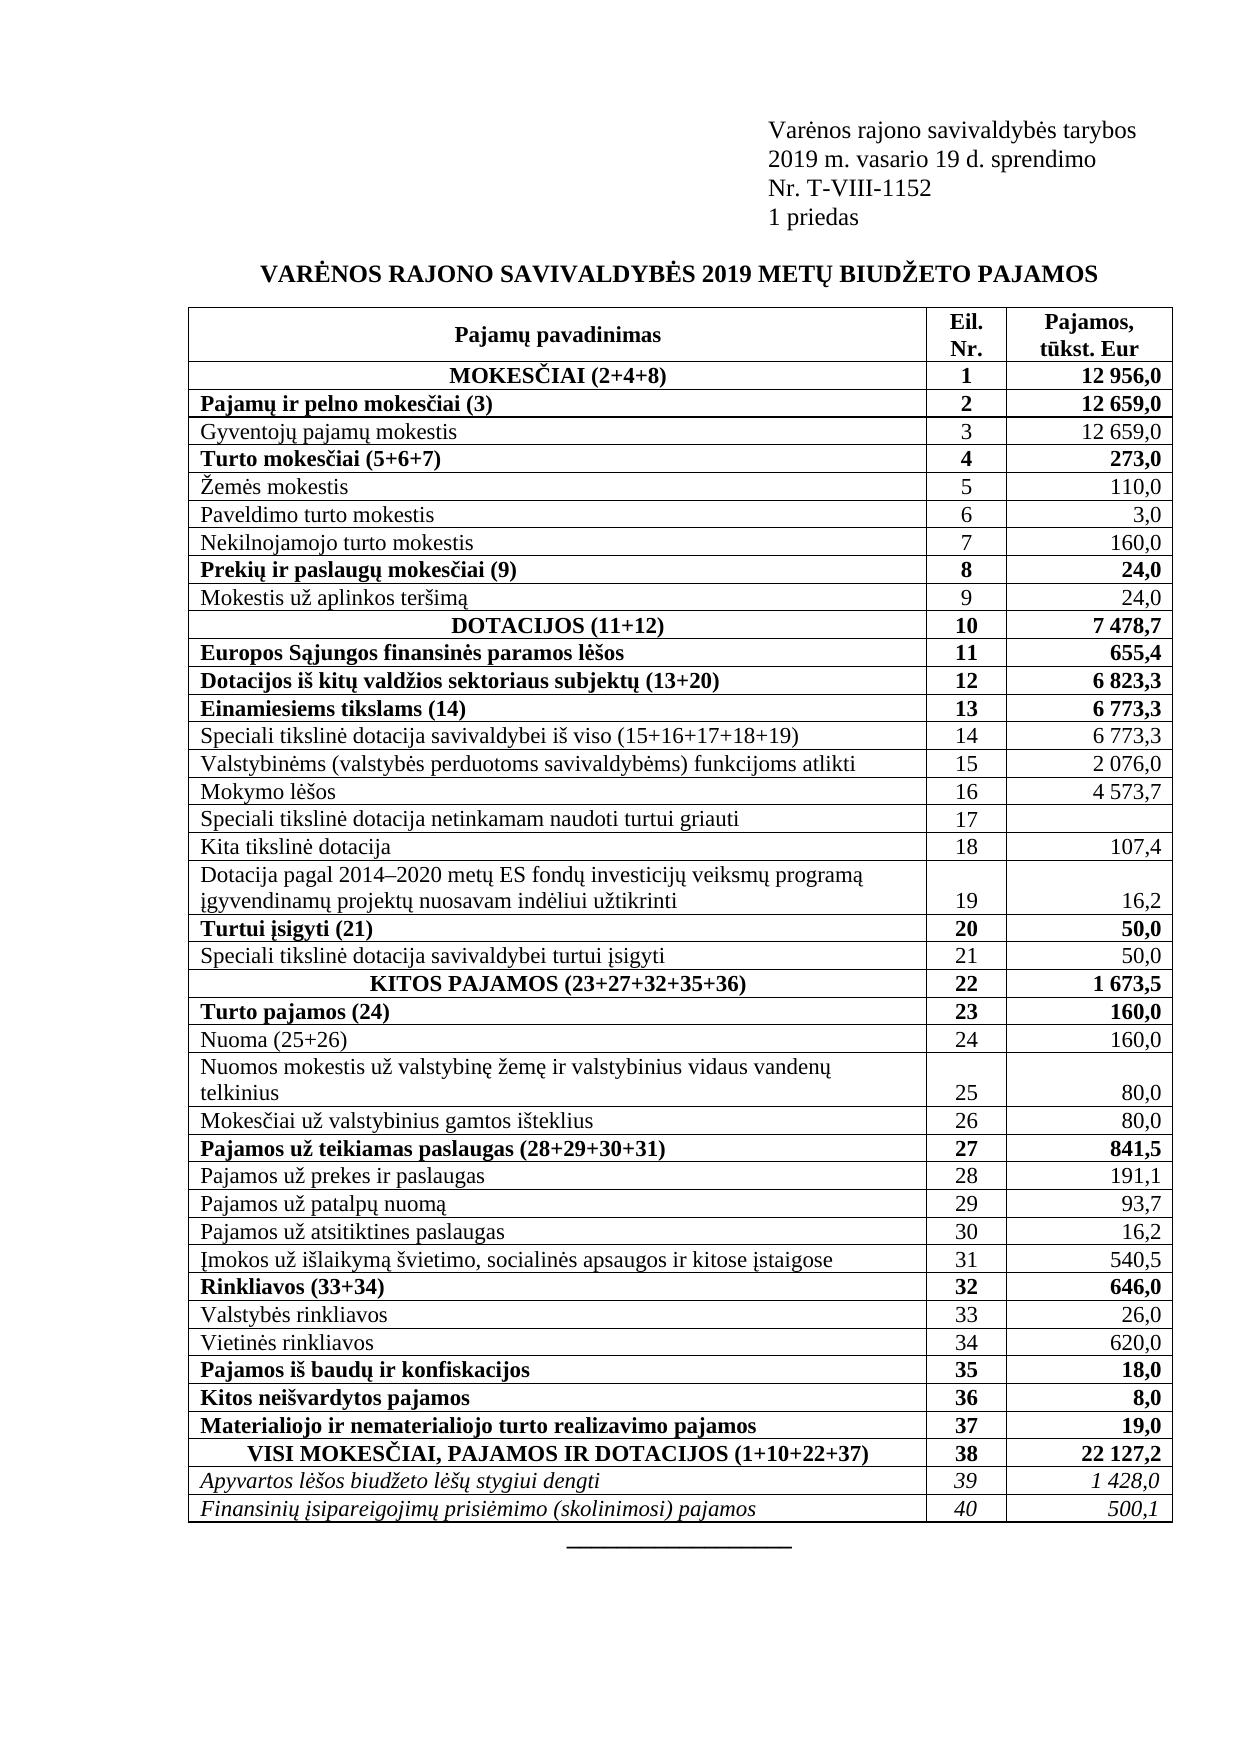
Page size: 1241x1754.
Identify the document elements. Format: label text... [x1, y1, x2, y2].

table_cell Valstybinėms (valstybės perduotoms savivaldybėms) funkcijoms atlikti [189, 750, 926, 777]
table_header Eil. Nr. [927, 308, 1006, 361]
table_cell Turto mokesčiai (5+6+7) [189, 445, 926, 472]
table_cell Pajamos iš baudų ir konfiskacijos [189, 1356, 926, 1383]
table_cell 39 [927, 1467, 1006, 1494]
table_cell 3,0 [1007, 501, 1172, 527]
table_cell 21 [927, 942, 1006, 969]
table_cell 4 [927, 445, 1006, 472]
table_cell 6 773,3 [1007, 695, 1172, 721]
table_cell 7 [927, 528, 1006, 555]
table_cell 18 [927, 833, 1006, 860]
table_cell 841,5 [1007, 1135, 1172, 1161]
text Varėnos rajono savivaldybės tarybos [768, 116, 1181, 144]
table_cell Apyvartos lėšos biudžeto lėšų stygiui dengti [189, 1467, 926, 1494]
table_cell 11 [927, 639, 1006, 666]
table_cell 12 659,0 [1007, 418, 1172, 444]
table_cell 80,0 [1007, 1053, 1172, 1106]
table_cell 26 [927, 1107, 1006, 1133]
table_cell 8,0 [1007, 1384, 1172, 1411]
table_cell 6 773,3 [1007, 722, 1172, 749]
table_cell 22 [927, 970, 1006, 997]
table_cell Paveldimo turto mokestis [189, 501, 926, 527]
table_cell 12 [927, 667, 1006, 693]
table_cell 24,0 [1007, 584, 1172, 610]
table_cell 620,0 [1007, 1329, 1172, 1355]
table_cell Mokesčiai už valstybinius gamtos išteklius [189, 1107, 926, 1133]
table_cell 160,0 [1007, 998, 1172, 1024]
table_cell 31 [927, 1245, 1006, 1272]
table_cell Dotacija pagal 2014–2020 metų ES fondų investicijų veiksmų programą įgyvendinamų projektų nuosavam indėliui užtikrinti [189, 861, 926, 913]
table_cell 18,0 [1007, 1356, 1172, 1383]
table_cell 5 [927, 473, 1006, 499]
table_cell 12 659,0 [1007, 390, 1172, 416]
table_cell 14 [927, 722, 1006, 749]
table_cell 9 [927, 584, 1006, 610]
table_cell 107,4 [1007, 833, 1172, 860]
table_cell 33 [927, 1301, 1006, 1327]
table_cell Žemės mokestis [189, 473, 926, 499]
table_cell 13 [927, 695, 1006, 721]
table_cell Dotacijos iš kitų valdžios sektoriaus subjektų (13+20) [189, 667, 926, 693]
table_cell 17 [927, 805, 1006, 832]
table_cell 35 [927, 1356, 1006, 1383]
table_cell 93,7 [1007, 1190, 1172, 1217]
table_cell 6 823,3 [1007, 667, 1172, 693]
table_cell Nuoma (25+26) [189, 1025, 926, 1052]
table_cell 1 [927, 362, 1006, 389]
table_cell 1 673,5 [1007, 970, 1172, 997]
table_cell 16,2 [1007, 1218, 1172, 1244]
table_cell Speciali tikslinė dotacija netinkamam naudoti turtui griauti [189, 805, 926, 832]
table_cell 19,0 [1007, 1412, 1172, 1438]
text Nr. T-VIII-1152 [768, 173, 1181, 202]
text __________________ [177, 1522, 1181, 1551]
table_cell DOTACIJOS (11+12) [189, 611, 926, 638]
table_cell 160,0 [1007, 528, 1172, 555]
text VARĖNOS RAJONO SAVIVALDYBĖS 2019 METŲ BIUDŽETO PAJAMOS [177, 259, 1181, 288]
table_cell 29 [927, 1190, 1006, 1217]
table_cell 16 [927, 778, 1006, 804]
table_cell 191,1 [1007, 1162, 1172, 1189]
table_cell [1007, 805, 1172, 832]
table_cell Nekilnojamojo turto mokestis [189, 528, 926, 555]
table_cell Prekių ir paslaugų mokesčiai (9) [189, 556, 926, 583]
table_cell 8 [927, 556, 1006, 583]
table_cell Pajamos už teikiamas paslaugas (28+29+30+31) [189, 1135, 926, 1161]
table_cell Mokymo lėšos [189, 778, 926, 804]
table_cell 23 [927, 998, 1006, 1024]
table_cell Valstybės rinkliavos [189, 1301, 926, 1327]
table_cell 12 956,0 [1007, 362, 1172, 389]
table_cell Turto pajamos (24) [189, 998, 926, 1024]
table_cell 10 [927, 611, 1006, 638]
table_cell Kita tikslinė dotacija [189, 833, 926, 860]
table_cell 25 [927, 1053, 1006, 1106]
table_cell 20 [927, 915, 1006, 941]
table_cell 7 478,7 [1007, 611, 1172, 638]
table_cell 26,0 [1007, 1301, 1172, 1327]
table_cell 1 428,0 [1007, 1467, 1172, 1494]
table_cell KITOS PAJAMOS (23+27+32+35+36) [189, 970, 926, 997]
table_cell 16,2 [1007, 861, 1172, 913]
table_cell 50,0 [1007, 915, 1172, 941]
table_cell Įmokos už išlaikymą švietimo, socialinės apsaugos ir kitose įstaigose [189, 1245, 926, 1272]
table_cell Einamiesiems tikslams (14) [189, 695, 926, 721]
table_cell 36 [927, 1384, 1006, 1411]
table_cell Speciali tikslinė dotacija savivaldybei turtui įsigyti [189, 942, 926, 969]
table_cell 38 [927, 1439, 1006, 1466]
table_cell 4 573,7 [1007, 778, 1172, 804]
table_cell 30 [927, 1218, 1006, 1244]
table_cell 160,0 [1007, 1025, 1172, 1052]
table_cell 15 [927, 750, 1006, 777]
table_cell 27 [927, 1135, 1006, 1161]
table_cell 646,0 [1007, 1273, 1172, 1300]
table_cell 540,5 [1007, 1245, 1172, 1272]
table_cell VISI MOKESČIAI, PAJAMOS IR DOTACIJOS (1+10+22+37) [189, 1439, 926, 1466]
table_cell 3 [927, 418, 1006, 444]
table_cell Pajamų ir pelno mokesčiai (3) [189, 390, 926, 416]
table_cell 273,0 [1007, 445, 1172, 472]
table_cell 37 [927, 1412, 1006, 1438]
table_cell 40 [927, 1495, 1006, 1521]
table_cell 34 [927, 1329, 1006, 1355]
table_cell 32 [927, 1273, 1006, 1300]
table_cell 655,4 [1007, 639, 1172, 666]
table_cell 80,0 [1007, 1107, 1172, 1133]
table_cell 22 127,2 [1007, 1439, 1172, 1466]
table_cell Gyventojų pajamų mokestis [189, 418, 926, 444]
table_cell Pajamos už atsitiktines paslaugas [189, 1218, 926, 1244]
table_cell 6 [927, 501, 1006, 527]
table_cell Finansinių įsipareigojimų prisiėmimo (skolinimosi) pajamos [189, 1495, 926, 1521]
table_cell Kitos neišvardytos pajamos [189, 1384, 926, 1411]
table_cell Pajamos už patalpų nuomą [189, 1190, 926, 1217]
table_cell Pajamos už prekes ir paslaugas [189, 1162, 926, 1189]
table_cell Europos Sąjungos finansinės paramos lėšos [189, 639, 926, 666]
table_cell Rinkliavos (33+34) [189, 1273, 926, 1300]
table_cell MOKESČIAI (2+4+8) [189, 362, 926, 389]
table_cell Mokestis už aplinkos teršimą [189, 584, 926, 610]
table_cell 24 [927, 1025, 1006, 1052]
table_cell 50,0 [1007, 942, 1172, 969]
table_cell 2 076,0 [1007, 750, 1172, 777]
table_cell Materialiojo ir nematerialiojo turto realizavimo pajamos [189, 1412, 926, 1438]
table_cell 2 [927, 390, 1006, 416]
table_cell Nuomos mokestis už valstybinę žemę ir valstybinius vidaus vandenų telkinius [189, 1053, 926, 1106]
table_cell 19 [927, 861, 1006, 913]
table_cell Speciali tikslinė dotacija savivaldybei iš viso (15+16+17+18+19) [189, 722, 926, 749]
text 2019 m. vasario 19 d. sprendimo [768, 144, 1181, 173]
table_cell Vietinės rinkliavos [189, 1329, 926, 1355]
table_cell 24,0 [1007, 556, 1172, 583]
text 1 priedas [768, 202, 1181, 231]
table_cell 110,0 [1007, 473, 1172, 499]
table_cell Turtui įsigyti (21) [189, 915, 926, 941]
table_cell 28 [927, 1162, 1006, 1189]
table_cell 500,1 [1007, 1495, 1172, 1521]
table_header Pajamos, tūkst. Eur [1007, 308, 1172, 361]
table_header Pajamų pavadinimas [189, 308, 926, 361]
